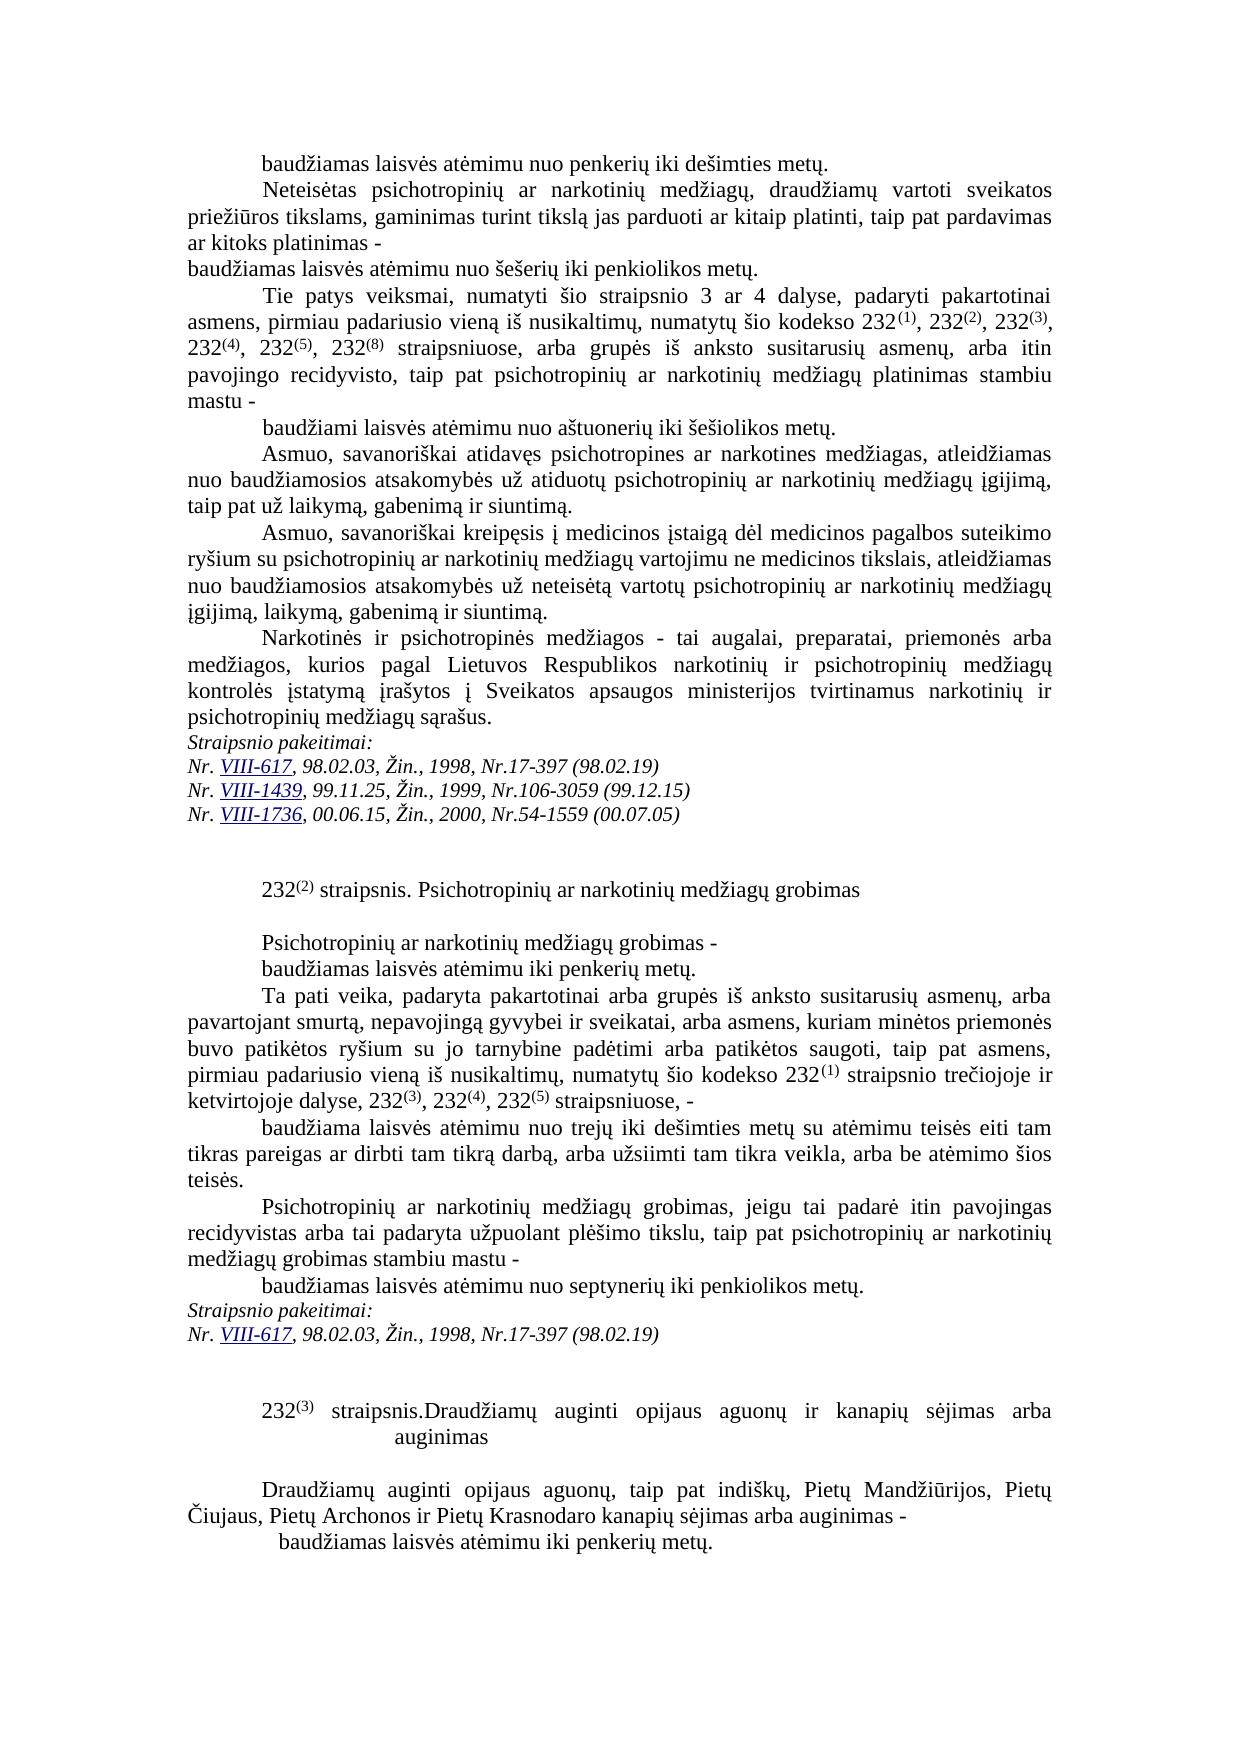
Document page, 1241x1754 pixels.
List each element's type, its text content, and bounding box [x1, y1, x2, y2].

text Nr. VIII-1439, 99.11.25, Žin., 1999, Nr.106-3059 (99.12.15) [187, 778, 1053, 802]
text 232(2) straipsnis. Psichotropinių ar narkotinių medžiagų grobimas [187, 876, 1053, 903]
text baudžiama laisvės atėmimu nuo trejų iki dešimties metų su atėmimu teisės eiti tam tikras pareigas ar dirbti tam tikrą darbą, arba užsiimti tam tikra veikla, arba be atėmimo šios teisės. [187, 1114, 1053, 1193]
text baudžiamas laisvės atėmimu iki penkerių metų. [187, 956, 1053, 982]
text Straipsnio pakeitimai: [187, 730, 1053, 754]
text Draudžiamų auginti opijaus aguonų, taip pat indiškų, Pietų Mandžiūrijos, Pietų Čiujaus, Pietų Archonos ir Pietų Krasnodaro kanapių sėjimas arba auginimas - [187, 1476, 1053, 1528]
text Tie patys veiksmai, numatyti šio straipsnio 3 ar 4 dalyse, padaryti pakartotinai asmens, pirmiau padariusio vieną iš nusikaltimų, numatytų šio kodekso 232(1), 232(2), 232(3), 232(4), 232(5), 232(8) straipsniuose, arba grupės iš anksto susitarusių asmenų, arba itin pavojingo recidyvisto, taip pat psichotropinių ar narkotinių medžiagų platinimas stambiu mastu - [187, 282, 1053, 413]
text 232(3) straipsnis.Draudžiamų auginti opijaus aguonų ir kanapių sėjimas arba auginimas [261, 1397, 1053, 1449]
text Straipsnio pakeitimai: [187, 1298, 1053, 1322]
text Asmuo, savanoriškai atidavęs psichotropines ar narkotines medžiagas, atleidžiamas nuo baudžiamosios atsakomybės už atiduotų psichotropinių ar narkotinių medžiagų įgijimą, taip pat už laikymą, gabenimą ir siuntimą. [187, 440, 1053, 519]
text Nr. VIII-1736, 00.06.15, Žin., 2000, Nr.54-1559 (00.07.05) [187, 802, 1053, 826]
text Nr. VIII-617, 98.02.03, Žin., 1998, Nr.17-397 (98.02.19) [187, 754, 1053, 778]
text baudžiamas laisvės atėmimu nuo penkerių iki dešimties metų. [187, 150, 1053, 176]
text Psichotropinių ar narkotinių medžiagų grobimas - [187, 929, 1053, 956]
text Nr. VIII-617, 98.02.03, Žin., 1998, Nr.17-397 (98.02.19) [187, 1322, 1053, 1346]
text baudžiami laisvės atėmimu nuo aštuonerių iki šešiolikos metų. [187, 413, 1053, 440]
text Ta pati veika, padaryta pakartotinai arba grupės iš anksto susitarusių asmenų, arba pavartojant smurtą, nepavojingą gyvybei ir sveikatai, arba asmens, kuriam minėtos priemonės buvo patikėtos ryšium su jo tarnybine padėtimi arba patikėtos saugoti, taip pat asmens, pirmiau padariusio vieną iš nusikaltimų, numatytų šio kodekso 232(1) straipsnio trečiojoje ir ketvirtojoje dalyse, 232(3), 232(4), 232(5) straipsniuose, - [187, 982, 1053, 1114]
text Neteisėtas psichotropinių ar narkotinių medžiagų, draudžiamų vartoti sveikatos priežiūros tikslams, gaminimas turint tikslą jas parduoti ar kitaip platinti, taip pat pardavimas ar kitoks platinimas - [187, 176, 1053, 255]
text baudžiamas laisvės atėmimu iki penkerių metų. [204, 1528, 1053, 1555]
text Psichotropinių ar narkotinių medžiagų grobimas, jeigu tai padarė itin pavojingas recidyvistas arba tai padaryta užpuolant plėšimo tikslu, taip pat psichotropinių ar narkotinių medžiagų grobimas stambiu mastu - [187, 1193, 1053, 1272]
text Narkotinės ir psichotropinės medžiagos - tai augalai, preparatai, priemonės arba medžiagos, kurios pagal Lietuvos Respublikos narkotinių ir psichotropinių medžiagų kontrolės įstatymą įrašytos į Sveikatos apsaugos ministerijos tvirtinamus narkotinių ir psichotropinių medžiagų sąrašus. [187, 624, 1053, 730]
text baudžiamas laisvės atėmimu nuo šešerių iki penkiolikos metų. [187, 255, 1053, 282]
text baudžiamas laisvės atėmimu nuo septynerių iki penkiolikos metų. [187, 1272, 1053, 1298]
text Asmuo, savanoriškai kreipęsis į medicinos įstaigą dėl medicinos pagalbos suteikimo ryšium su psichotropinių ar narkotinių medžiagų vartojimu ne medicinos tikslais, atleidžiamas nuo baudžiamosios atsakomybės už neteisėtą vartotų psichotropinių ar narkotinių medžiagų įgijimą, laikymą, gabenimą ir siuntimą. [187, 519, 1053, 624]
